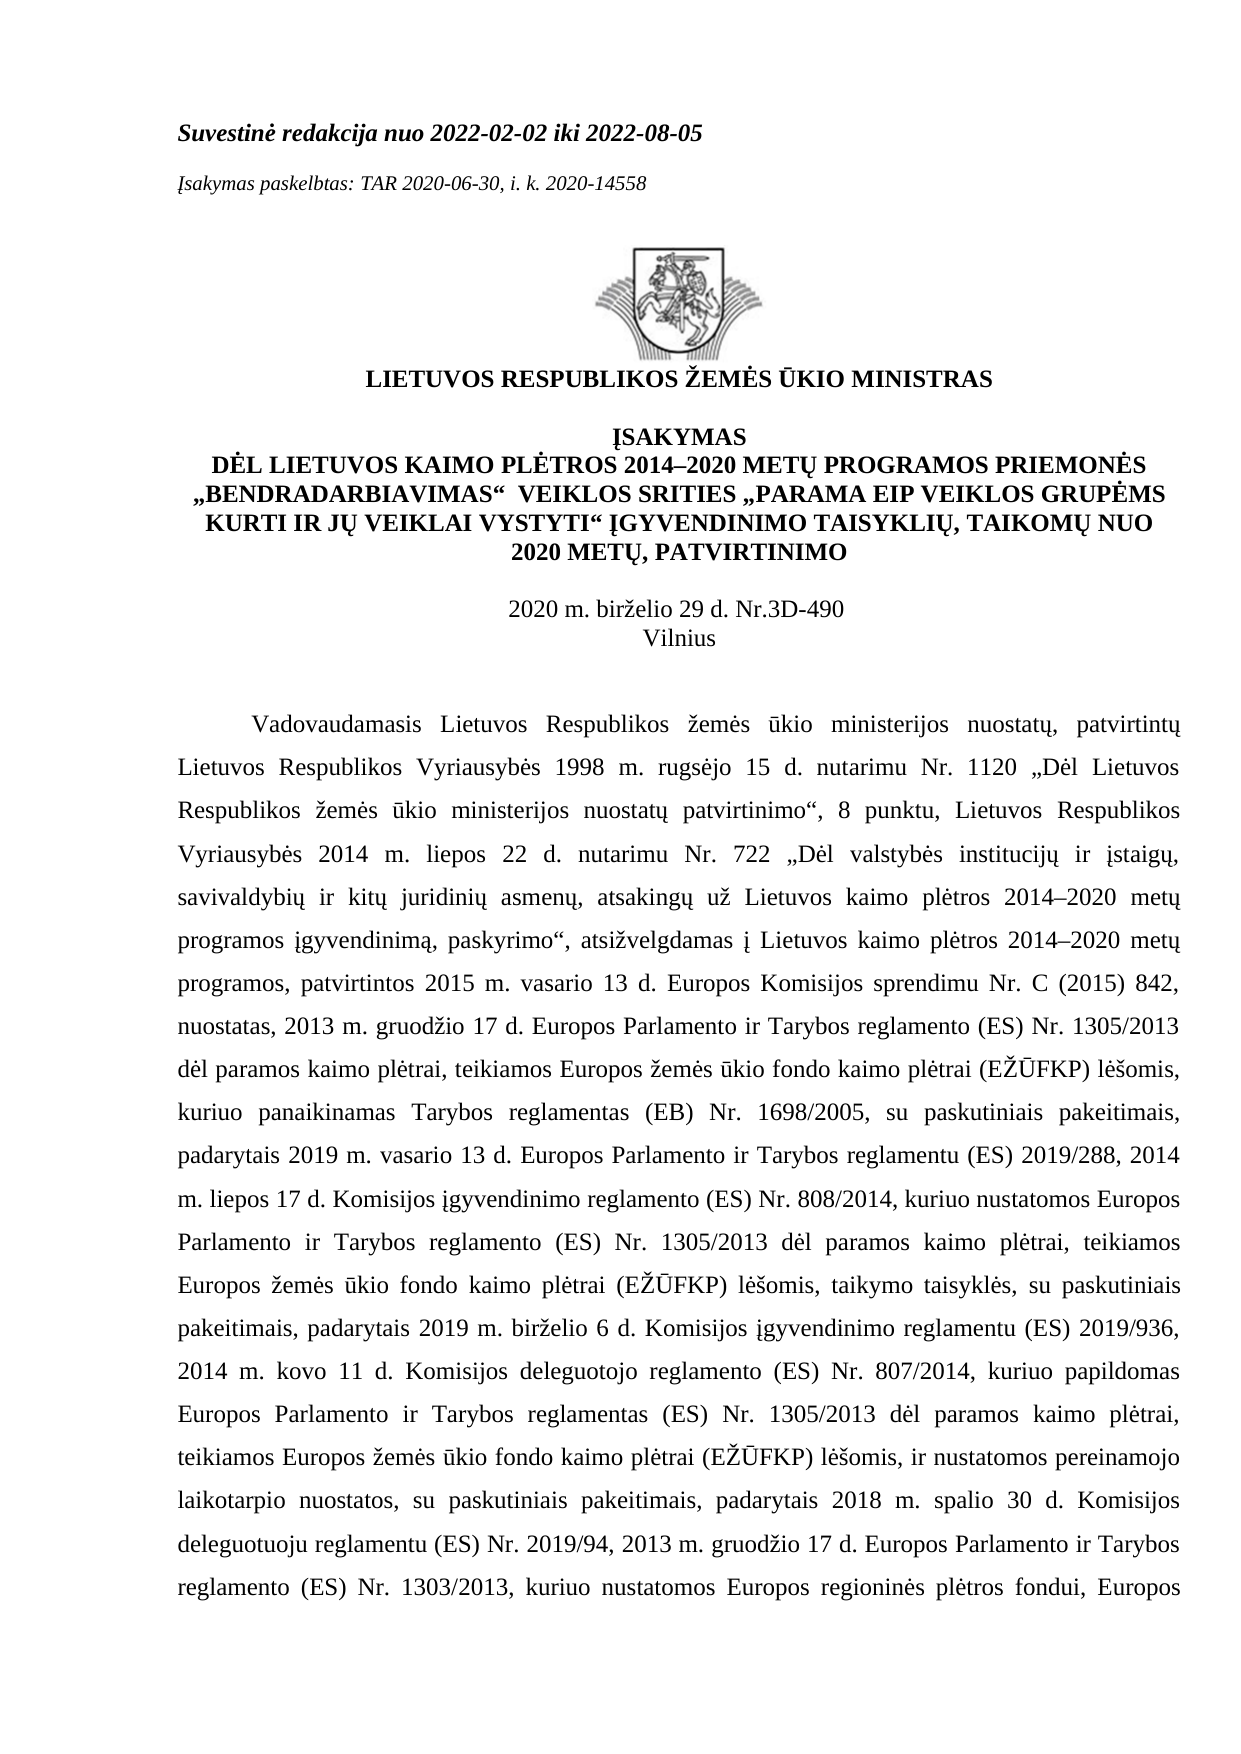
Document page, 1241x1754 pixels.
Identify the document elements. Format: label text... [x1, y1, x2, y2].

text Vilnius [177, 623, 1181, 652]
text ĮSAKYMAS [177, 422, 1181, 451]
text 2020 m. birželio 29 d. Nr.3D-490 [177, 594, 1181, 623]
text LIETUVOS RESPUBLIKOS ŽEMĖS ŪKIO MINISTRAS [177, 364, 1181, 393]
text Vadovaudamasis Lietuvos Respublikos žemės ūkio ministerijos nuostatų, patvirtintų Lietuvos Respublikos Vyriausybės 1998 m. rugsėjo 15 d. nutarimu Nr. 1120 „Dėl Lietuvos Respublikos žemės ūkio ministerijos nuostatų patvirtinimo“, 8 punktu, Lietuvos Respublikos Vyriausybės 2014 m. liepos 22 d. nutarimu Nr. 722 „Dėl valstybės institucijų ir įstaigų, savivaldybių ir kitų juridinių asmenų, atsakingų už Lietuvos kaimo plėtros 2014–2020 metų programos įgyvendinimą, paskyrimo“, atsižvelgdamas į Lietuvos kaimo plėtros 2014–2020 metų programos, patvirtintos 2015 m. vasario 13 d. Europos Komisijos sprendimu Nr. C (2015) 842, nuostatas, 2013 m. gruodžio 17 d. Europos Parlamento ir Tarybos reglamento (ES) Nr. 1305/2013 dėl paramos kaimo plėtrai, teikiamos Europos žemės ūkio fondo kaimo plėtrai (EŽŪFKP) lėšomis, kuriuo panaikinamas Tarybos reglamentas (EB) Nr. 1698/2005, su paskutiniais pakeitimais, padarytais 2019 m. vasario 13 d. Europos Parlamento ir Tarybos reglamentu (ES) 2019/288, 2014 m. liepos 17 d. Komisijos įgyvendinimo reglamento (ES) Nr. 808/2014, kuriuo nustatomos Europos Parlamento ir Tarybos reglamento (ES) Nr. 1305/2013 dėl paramos kaimo plėtrai, teikiamos Europos žemės ūkio fondo kaimo plėtrai (EŽŪFKP) lėšomis, taikymo taisyklės, su paskutiniais pakeitimais, padarytais 2019 m. birželio 6 d. Komisijos įgyvendinimo reglamentu (ES) 2019/936, 2014 m. kovo 11 d. Komisijos deleguotojo reglamento (ES) Nr. 807/2014, kuriuo papildomas Europos Parlamento ir Tarybos reglamentas (ES) Nr. 1305/2013 dėl paramos kaimo plėtrai, teikiamos Europos žemės ūkio fondo kaimo plėtrai (EŽŪFKP) lėšomis, ir nustatomos pereinamojo laikotarpio nuostatos, su paskutiniais pakeitimais, padarytais 2018 m. spalio 30 d. Komisijos deleguotuoju reglamentu (ES) Nr. 2019/94, 2013 m. gruodžio 17 d. Europos Parlamento ir Tarybos reglamento (ES) Nr. 1303/2013, kuriuo nustatomos Europos regioninės plėtros fondui, Europos [177, 709, 1181, 1601]
text Suvestinė redakcija nuo 2022-02-02 iki 2022-08-05 [177, 118, 1181, 147]
text DĖL LIETUVOS KAIMO PLĖTROS 2014–2020 METŲ PROGRAMOS PRIEMONĖS „BENDRADARBIAVIMAS“ VEIKLOS SRITIES „PARAMA EIP VEIKLOS GRUPĖMS KURTI IR JŲ VEIKLAI VYSTYTI“ ĮGYVENDINIMO TAISYKLIŲ, TAIKOMŲ NUO 2020 METŲ, PATVIRTINIMO [177, 451, 1181, 566]
text Įsakymas paskelbtas: TAR 2020-06-30, i. k. 2020-14558 [177, 171, 1181, 195]
